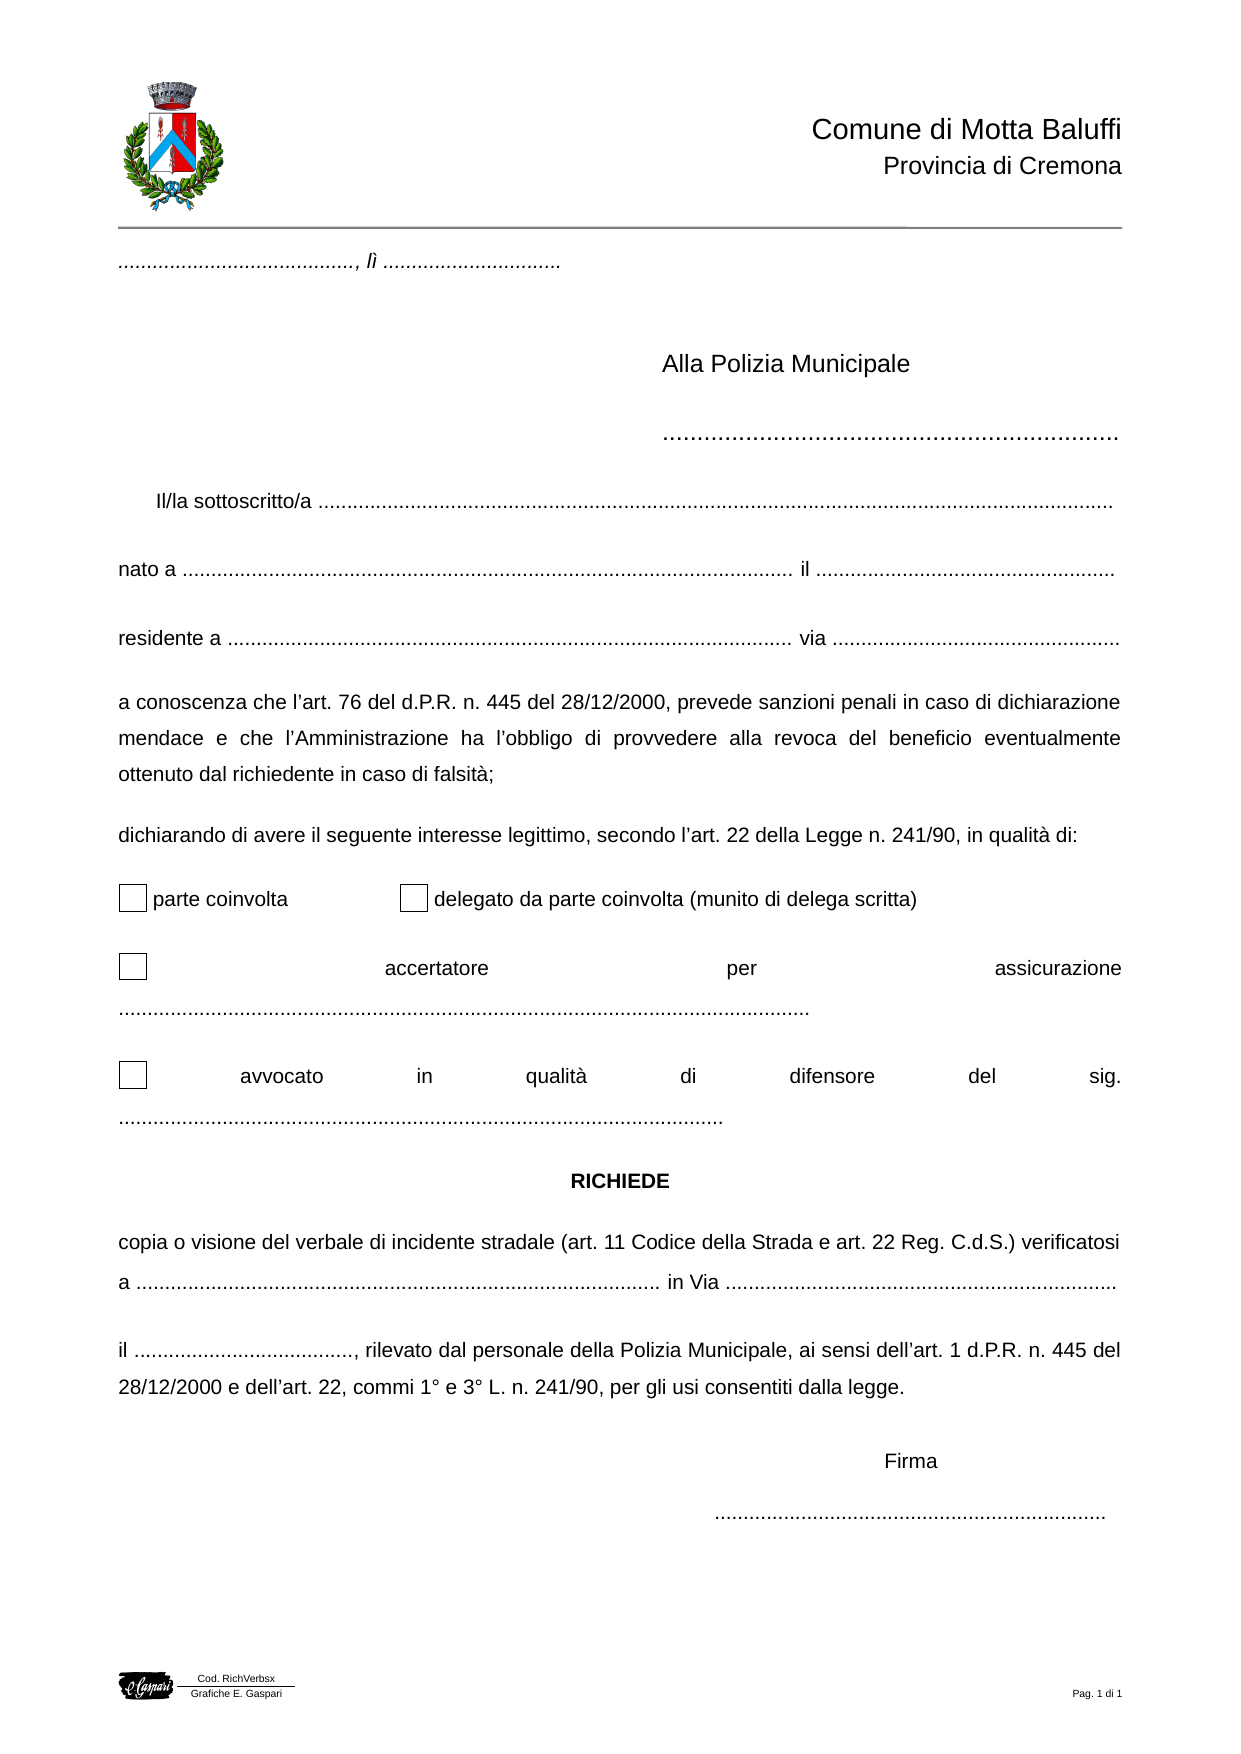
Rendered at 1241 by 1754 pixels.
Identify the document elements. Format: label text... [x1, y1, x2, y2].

picture [122, 82, 224, 213]
text Alla Polizia Municipale [118, 349, 1122, 378]
text ........................................., lì ............................... [118, 245, 1122, 274]
text il ......................................, rilevato dal personale della Polizia Municipale, ai sensi dell’art. 1 d.P.R. n. 445 del 28/12/2000 e dell’art. 22, commi 1° e 3° L. n. 241/90, per gli usi consentiti dalla legge. [118, 1334, 1122, 1399]
text parte coinvolta delegato da parte coinvolta (munito di delega scritta) [118, 883, 1122, 912]
text Il/la sottoscritto/a .......................................................................................................................................... [118, 485, 1122, 514]
text Provincia di Cremona [224, 151, 1122, 180]
text residente a .................................................................................................. via .................................................. [118, 622, 1122, 650]
text dichiarando di avere il seguente interesse legittimo, secondo l’art. 22 della Legge n. 241/90, in qualità di: [118, 822, 1122, 846]
text Firma [699, 1448, 1122, 1472]
text .................................................................. [118, 417, 1122, 446]
text nato a .......................................................................................................... il .................................................... [118, 553, 1122, 582]
text copia o visione del verbale di incidente stradale (art. 11 Codice della Strada e art. 22 Reg. C.d.S.) verificatosi a ........................................................................................... in Via .................................................................... [118, 1230, 1122, 1295]
text .................................................................... [699, 1496, 1122, 1525]
text avvocato in qualità di difensore del sig. ......................................................................................................... [118, 1060, 1122, 1130]
picture [118, 1671, 174, 1700]
text Comune di Motta Baluffi [224, 112, 1122, 146]
text accertatore per assicurazione ........................................................................................................................ [118, 952, 1122, 1021]
text a conoscenza che l’art. 76 del d.P.R. n. 445 del 28/12/2000, prevede sanzioni penali in caso di dichiarazione mendace e che l’Amministrazione ha l’obbligo di provvedere alla revoca del beneficio eventualmente ottenuto dal richiedente in caso di falsità; [118, 690, 1122, 786]
text RICHIEDE [118, 1169, 1122, 1193]
